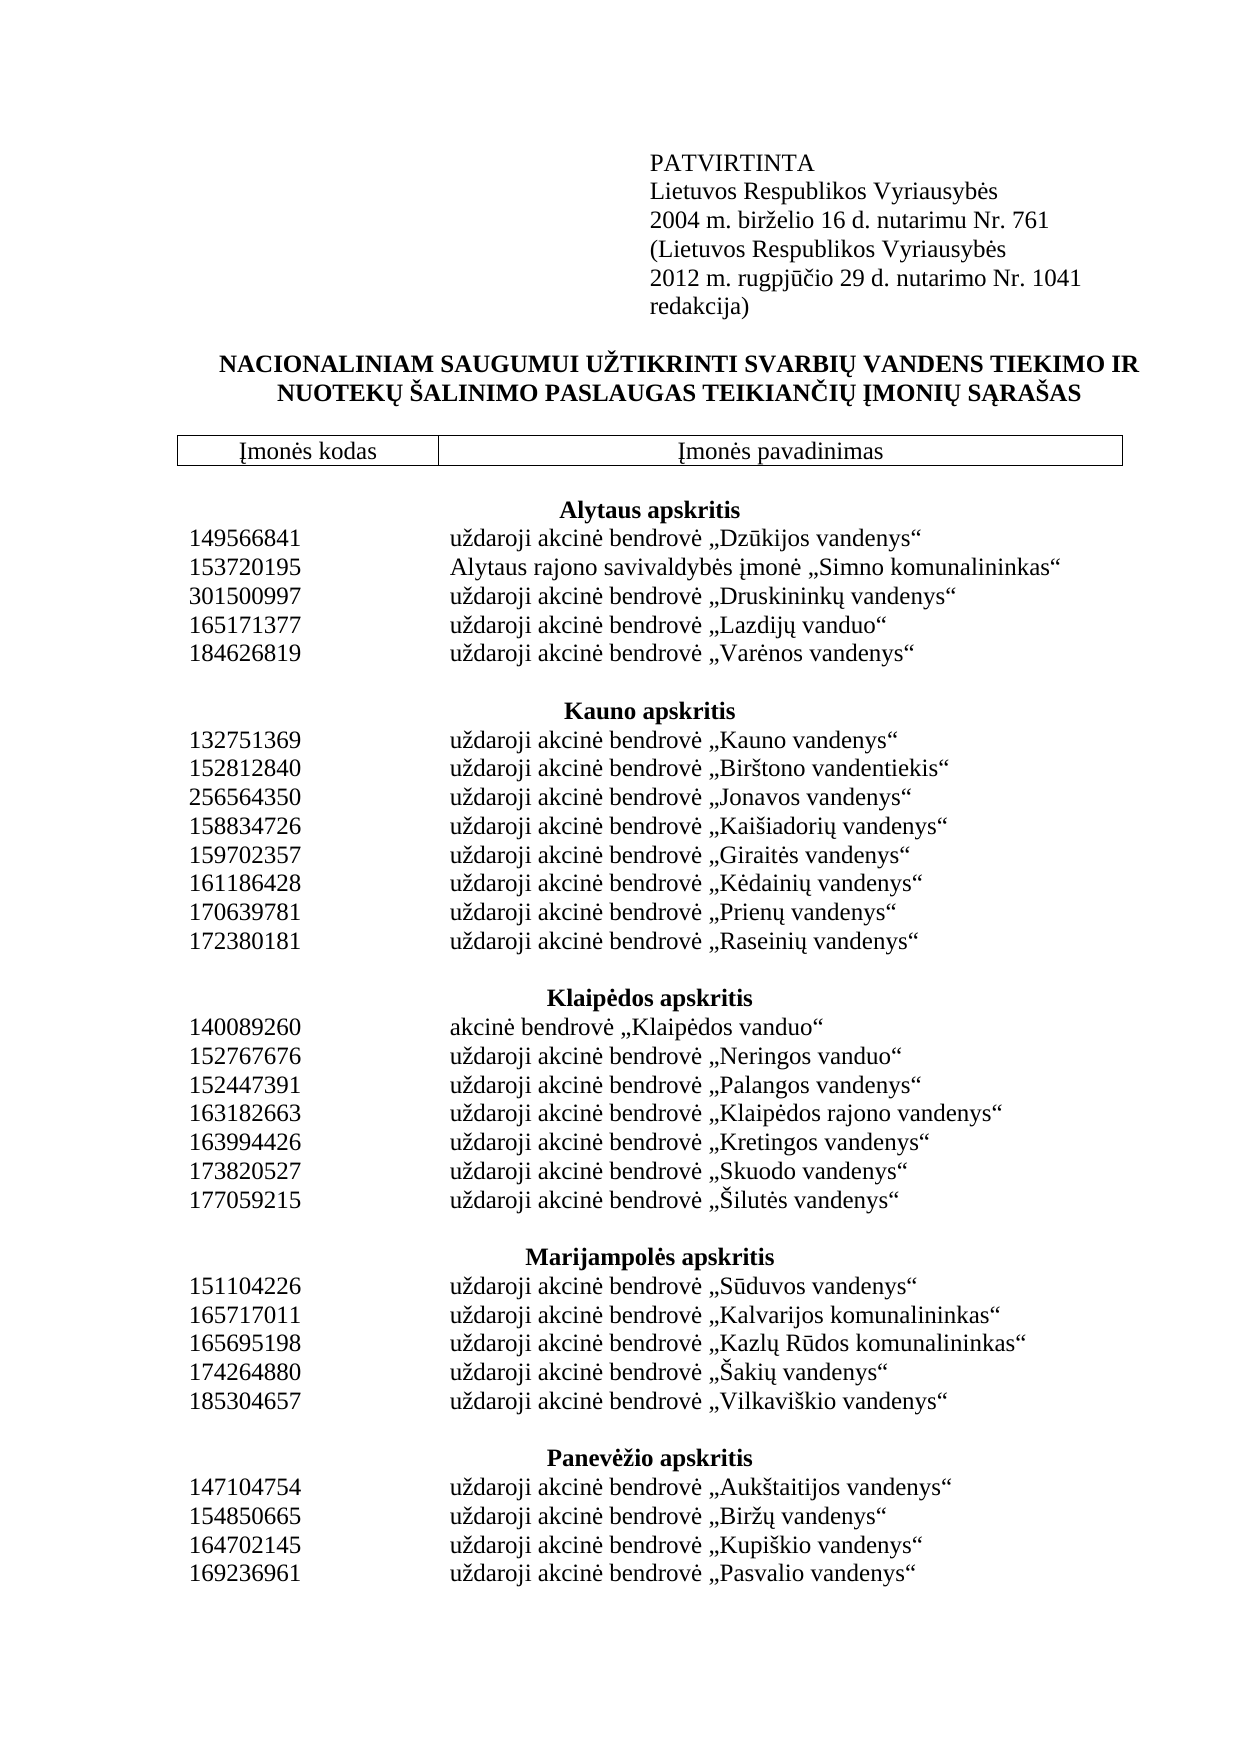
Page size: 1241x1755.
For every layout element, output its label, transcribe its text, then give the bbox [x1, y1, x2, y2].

table_cell 152812840 [177, 754, 438, 782]
table_cell Klaipėdos apskritis [177, 984, 1122, 1012]
table_cell 161186428 [177, 869, 438, 897]
table_cell uždaroji akcinė bendrovė „Šilutės vandenys“ [438, 1185, 1122, 1213]
table_cell uždaroji akcinė bendrovė „Dzūkijos vandenys“ [438, 524, 1122, 552]
table_cell uždaroji akcinė bendrovė „Klaipėdos rajono vandenys“ [438, 1099, 1122, 1127]
table_cell uždaroji akcinė bendrovė „Biržų vandenys“ [438, 1501, 1122, 1530]
table_cell uždaroji akcinė bendrovė „Raseinių vandenys“ [438, 926, 1122, 955]
table_cell 165695198 [177, 1329, 438, 1357]
table_cell uždaroji akcinė bendrovė „Giraitės vandenys“ [438, 840, 1122, 868]
table_cell 154850665 [177, 1501, 438, 1530]
table_cell 174264880 [177, 1357, 438, 1386]
table_cell 153720195 [177, 552, 438, 581]
table_cell [177, 1214, 438, 1242]
table_cell uždaroji akcinė bendrovė „Druskininkų vandenys“ [438, 581, 1122, 610]
text PATVIRTINTA [649, 148, 1181, 176]
table_cell uždaroji akcinė bendrovė „Lazdijų vanduo“ [438, 610, 1122, 638]
table_cell uždaroji akcinė bendrovė „Sūduvos vandenys“ [438, 1271, 1122, 1300]
table_cell [438, 955, 1122, 983]
table_cell uždaroji akcinė bendrovė „Kupiškio vandenys“ [438, 1530, 1122, 1558]
table_cell uždaroji akcinė bendrovė „Kėdainių vandenys“ [438, 869, 1122, 897]
table_cell [177, 955, 438, 983]
table_cell uždaroji akcinė bendrovė „Kauno vandenys“ [438, 725, 1122, 753]
table_cell [438, 667, 1122, 696]
table_cell uždaroji akcinė bendrovė „Šakių vandenys“ [438, 1357, 1122, 1386]
table_cell uždaroji akcinė bendrovė „Kazlų Rūdos komunalininkas“ [438, 1329, 1122, 1357]
table_cell uždaroji akcinė bendrovė „Varėnos vandenys“ [438, 639, 1122, 667]
table_cell uždaroji akcinė bendrovė „Kretingos vandenys“ [438, 1127, 1122, 1156]
table_cell 149566841 [177, 524, 438, 552]
table_cell 184626819 [177, 639, 438, 667]
table_cell uždaroji akcinė bendrovė „Skuodo vandenys“ [438, 1156, 1122, 1185]
table_cell 132751369 [177, 725, 438, 753]
table_cell [438, 466, 1122, 495]
table_cell [177, 466, 438, 495]
table_cell 158834726 [177, 811, 438, 840]
table_cell 177059215 [177, 1185, 438, 1213]
table_cell 165717011 [177, 1300, 438, 1328]
table_cell 163182663 [177, 1099, 438, 1127]
table_cell 151104226 [177, 1271, 438, 1300]
table_cell 169236961 [177, 1559, 438, 1587]
table_cell uždaroji akcinė bendrovė „Jonavos vandenys“ [438, 782, 1122, 811]
table_cell 159702357 [177, 840, 438, 868]
table_cell [438, 1415, 1122, 1443]
text 2012 m. rugpjūčio 29 d. nutarimo Nr. 1041 redakcija) [649, 263, 1181, 320]
table_cell 256564350 [177, 782, 438, 811]
table_cell 152767676 [177, 1041, 438, 1070]
table_cell 163994426 [177, 1127, 438, 1156]
table_cell 165171377 [177, 610, 438, 638]
table_cell Kauno apskritis [177, 696, 1122, 725]
table_cell Marijampolės apskritis [177, 1242, 1122, 1271]
table_header Įmonės pavadinimas [439, 436, 1122, 465]
text NACIONALINIAM SAUGUMUI UŽTIKRINTI SVARBIŲ VANDENS TIEKIMO IR NUOTEKŲ ŠALINIMO PASLAUGAS TEIKIANČIŲ ĮMONIŲ SĄRAŠAS [177, 349, 1181, 406]
table_cell [177, 667, 438, 696]
table_cell 173820527 [177, 1156, 438, 1185]
text 2004 m. birželio 16 d. nutarimu Nr. 761 [649, 205, 1181, 234]
table_cell Alytaus rajono savivaldybės įmonė „Simno komunalininkas“ [438, 552, 1122, 581]
table_cell uždaroji akcinė bendrovė „Prienų vandenys“ [438, 897, 1122, 926]
table_cell 164702145 [177, 1530, 438, 1558]
table_cell uždaroji akcinė bendrovė „Kalvarijos komunalininkas“ [438, 1300, 1122, 1328]
table_cell uždaroji akcinė bendrovė „Palangos vandenys“ [438, 1070, 1122, 1098]
table_cell uždaroji akcinė bendrovė „Neringos vanduo“ [438, 1041, 1122, 1070]
table_cell 185304657 [177, 1386, 438, 1415]
table_cell 152447391 [177, 1070, 438, 1098]
table_cell 301500997 [177, 581, 438, 610]
table_cell uždaroji akcinė bendrovė „Kaišiadorių vandenys“ [438, 811, 1122, 840]
table_cell 170639781 [177, 897, 438, 926]
table_cell uždaroji akcinė bendrovė „Birštono vandentiekis“ [438, 754, 1122, 782]
table_cell uždaroji akcinė bendrovė „Vilkaviškio vandenys“ [438, 1386, 1122, 1415]
table_cell uždaroji akcinė bendrovė „Aukštaitijos vandenys“ [438, 1472, 1122, 1501]
table_cell [177, 1415, 438, 1443]
table_cell uždaroji akcinė bendrovė „Pasvalio vandenys“ [438, 1559, 1122, 1587]
table_cell 140089260 [177, 1012, 438, 1041]
table_cell Alytaus apskritis [177, 495, 1122, 523]
text (Lietuvos Respublikos Vyriausybės [649, 234, 1181, 263]
table_cell Panevėžio apskritis [177, 1444, 1122, 1472]
text Lietuvos Respublikos Vyriausybės [649, 176, 1181, 205]
table_cell 147104754 [177, 1472, 438, 1501]
table_header Įmonės kodas [178, 436, 438, 465]
table_cell 172380181 [177, 926, 438, 955]
table_cell akcinė bendrovė „Klaipėdos vanduo“ [438, 1012, 1122, 1041]
table_cell [438, 1214, 1122, 1242]
